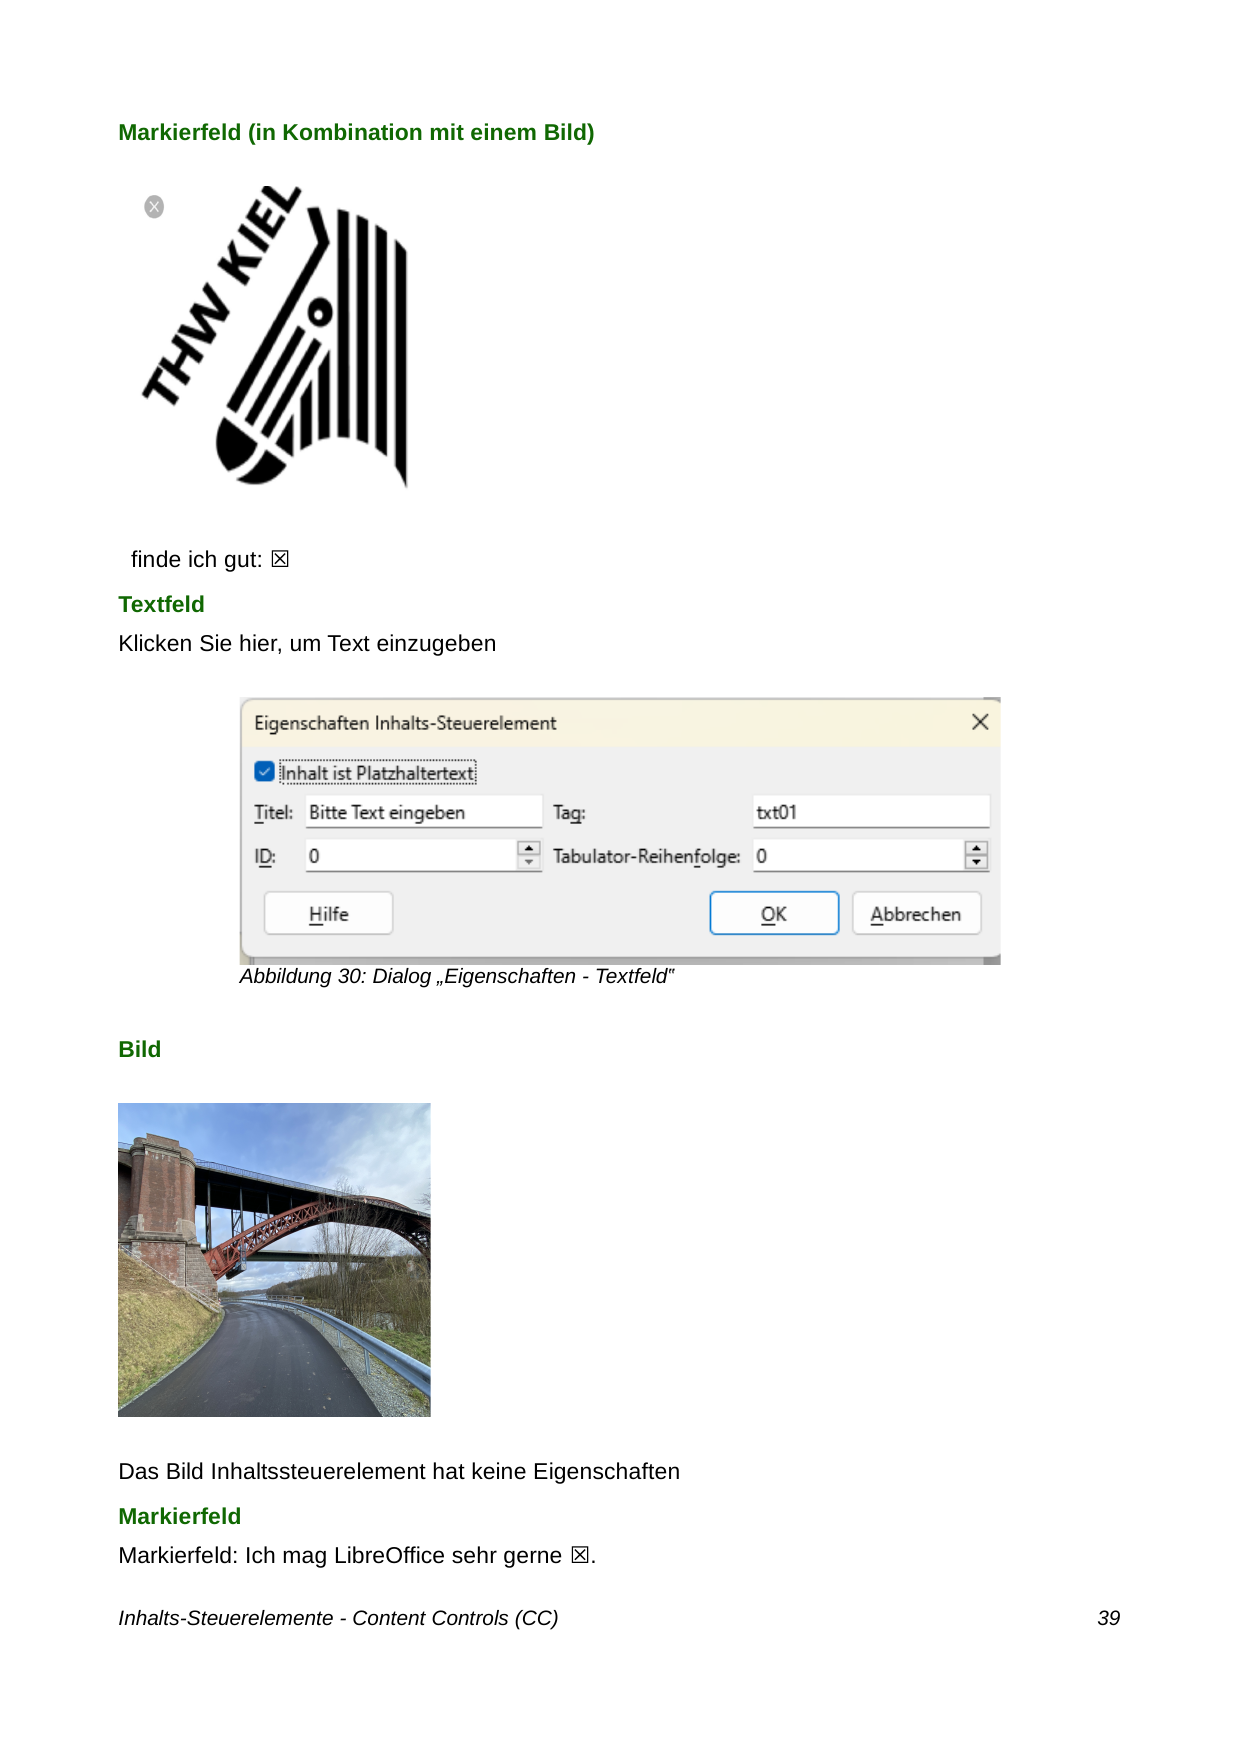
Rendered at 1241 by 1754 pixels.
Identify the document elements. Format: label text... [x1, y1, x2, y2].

subtitle Textfeld [118, 590, 1122, 617]
text Abbildung 30: Dialog „Eigenschaften - Textfeld‟ [239, 965, 1001, 988]
text Das Bild Inhaltssteuerelement hat keine Eigenschaften [118, 1458, 1122, 1485]
picture [118, 1103, 431, 1417]
text finde ich gut: ☒ [118, 545, 1122, 572]
picture [239, 697, 1001, 965]
text Markierfeld: Ich mag LibreOffice sehr gerne ☒. [118, 1541, 1122, 1568]
picture [118, 186, 431, 499]
subtitle Markierfeld [118, 1502, 1122, 1529]
subtitle Markierfeld (in Kombination mit einem Bild) [118, 118, 1122, 145]
subtitle Bild [118, 1036, 1122, 1063]
text Klicken Sie hier, um Text einzugeben [118, 629, 1122, 656]
